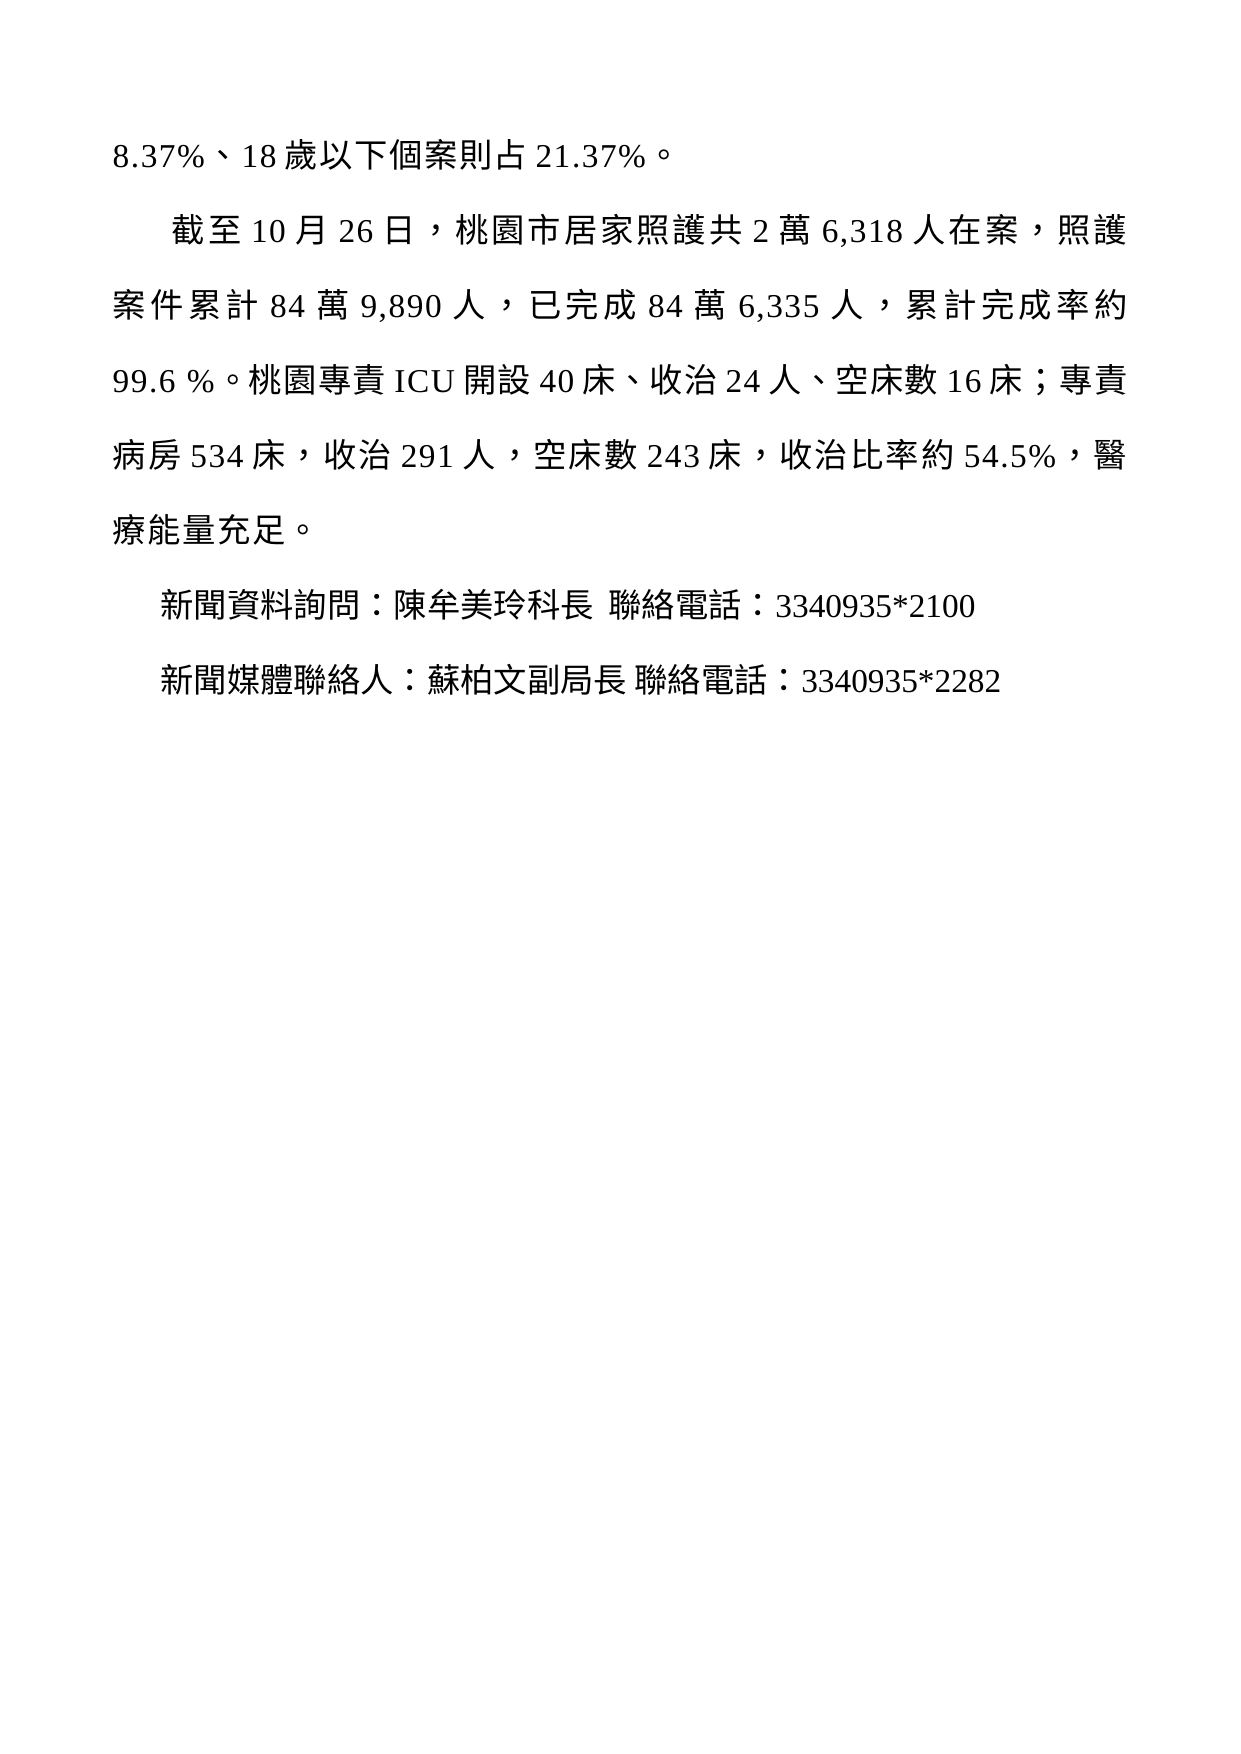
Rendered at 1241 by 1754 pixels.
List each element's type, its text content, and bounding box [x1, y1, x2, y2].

text 8.37%、18歲以下個案則占21.37%。 [112, 116, 1128, 191]
text 新聞資料詢問：陳牟美玲科長 聯絡電話：3340935*2100 [112, 566, 1128, 641]
text 截至10月26日，桃園市居家照護共2萬6,318人在案，照護案件累計84萬9,890人，已完成84萬6,335人，累計完成率約99.6 %。桃園專責ICU開設40床、收治24人、空床數16床；專責病房534床，收治291人，空床數243床，收治比率約54.5%，醫療能量充足。 [112, 191, 1128, 566]
text 新聞媒體聯絡人：蘇柏文副局長 聯絡電話：3340935*2282 [112, 641, 1128, 716]
